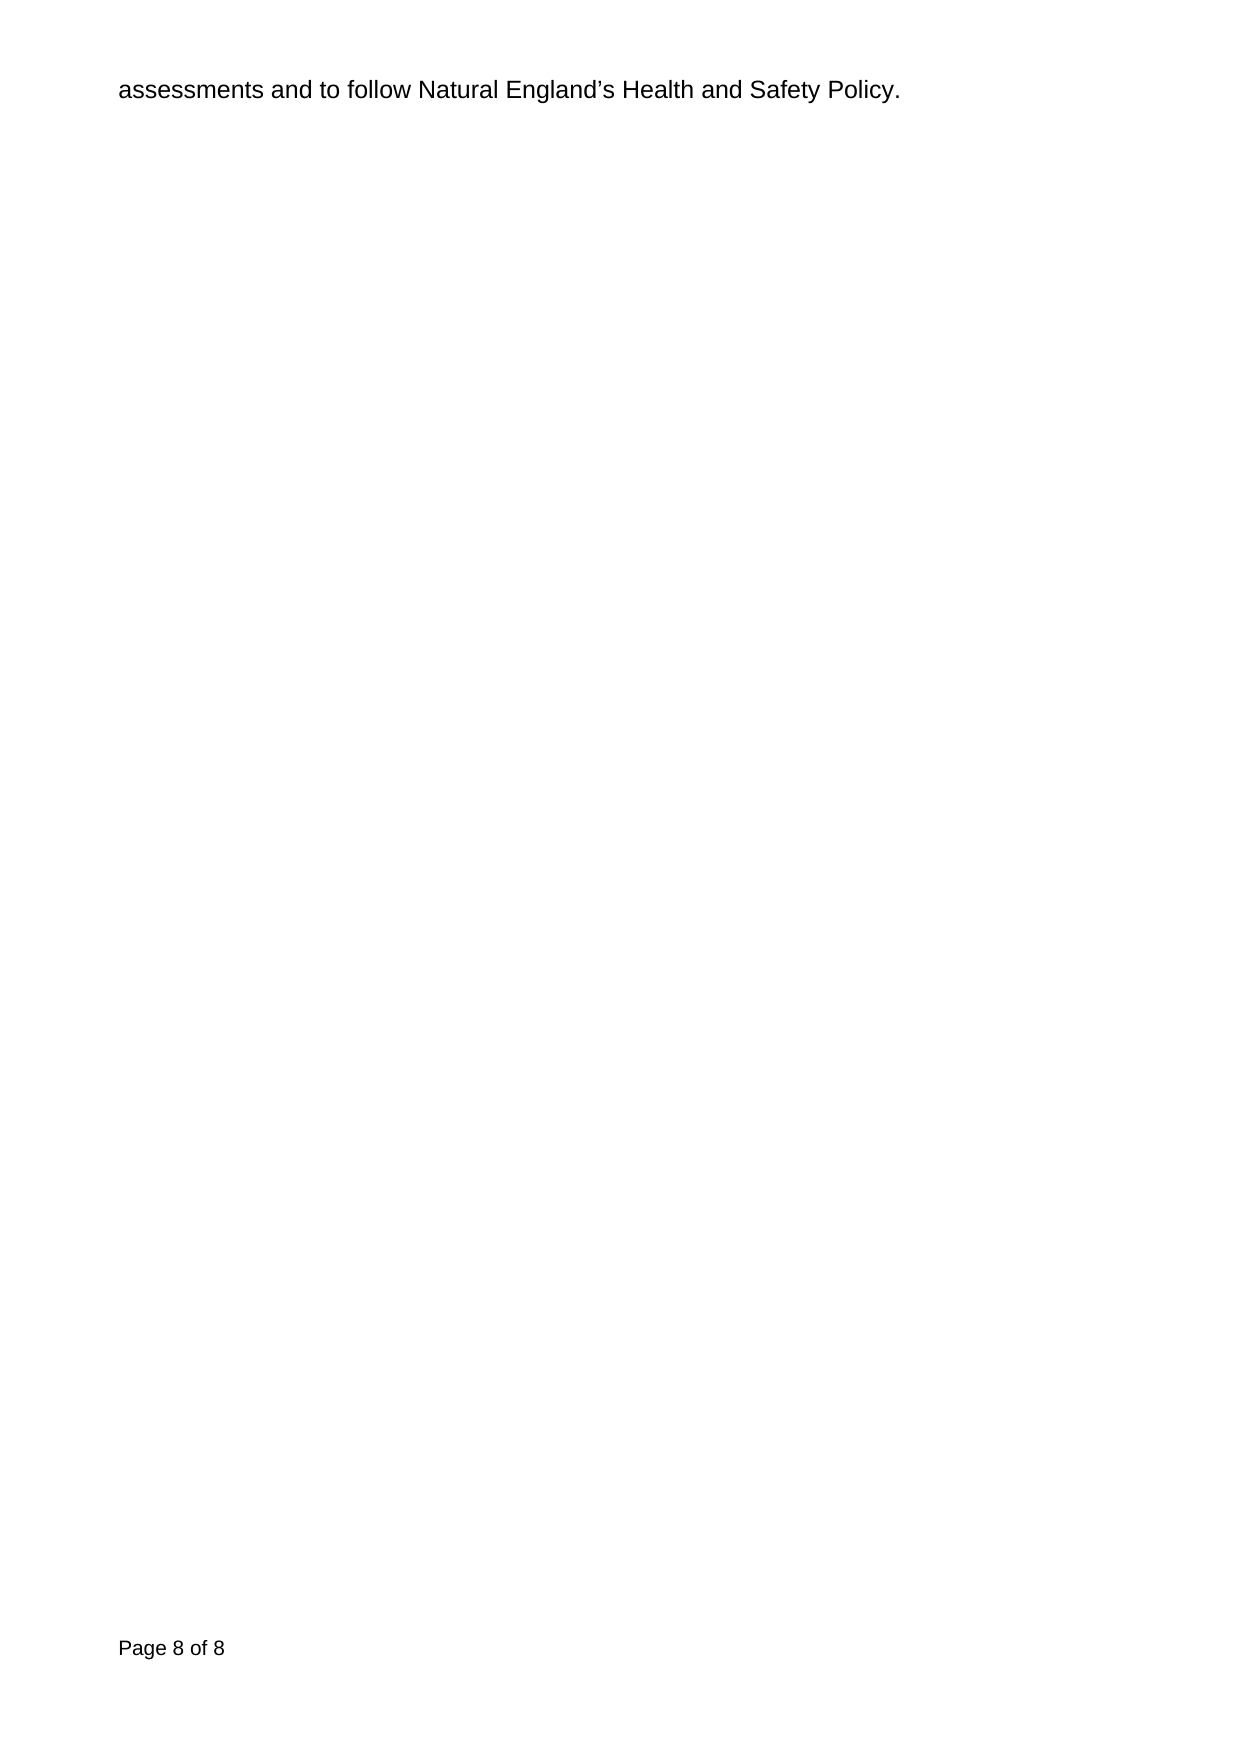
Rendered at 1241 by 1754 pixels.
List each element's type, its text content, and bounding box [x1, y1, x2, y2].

text assessments and to follow Natural England’s Health and Safety Policy. [118, 75, 1122, 104]
